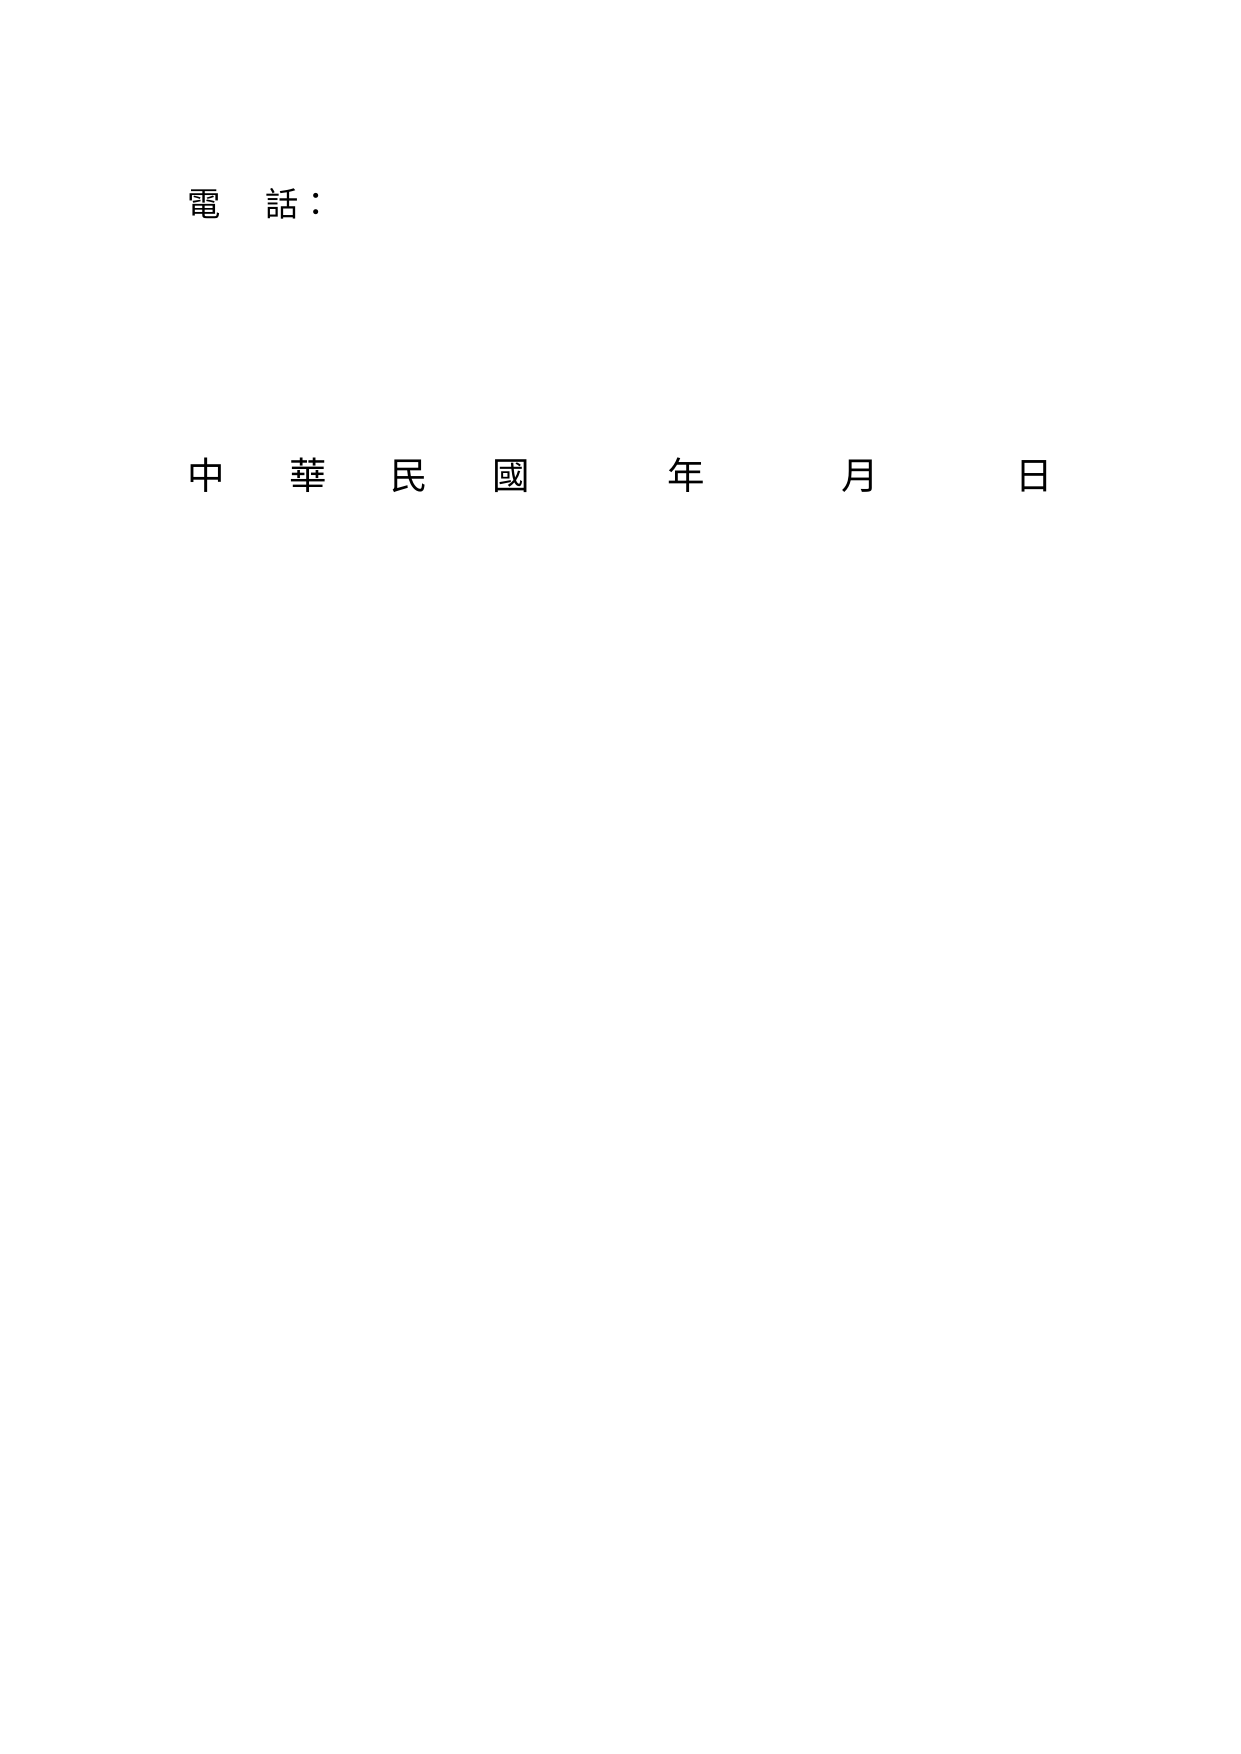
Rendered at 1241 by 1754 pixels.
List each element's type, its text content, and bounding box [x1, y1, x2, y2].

text 電 話： [187, 164, 1053, 239]
text 中華民國 年 月 日 [187, 446, 1053, 500]
